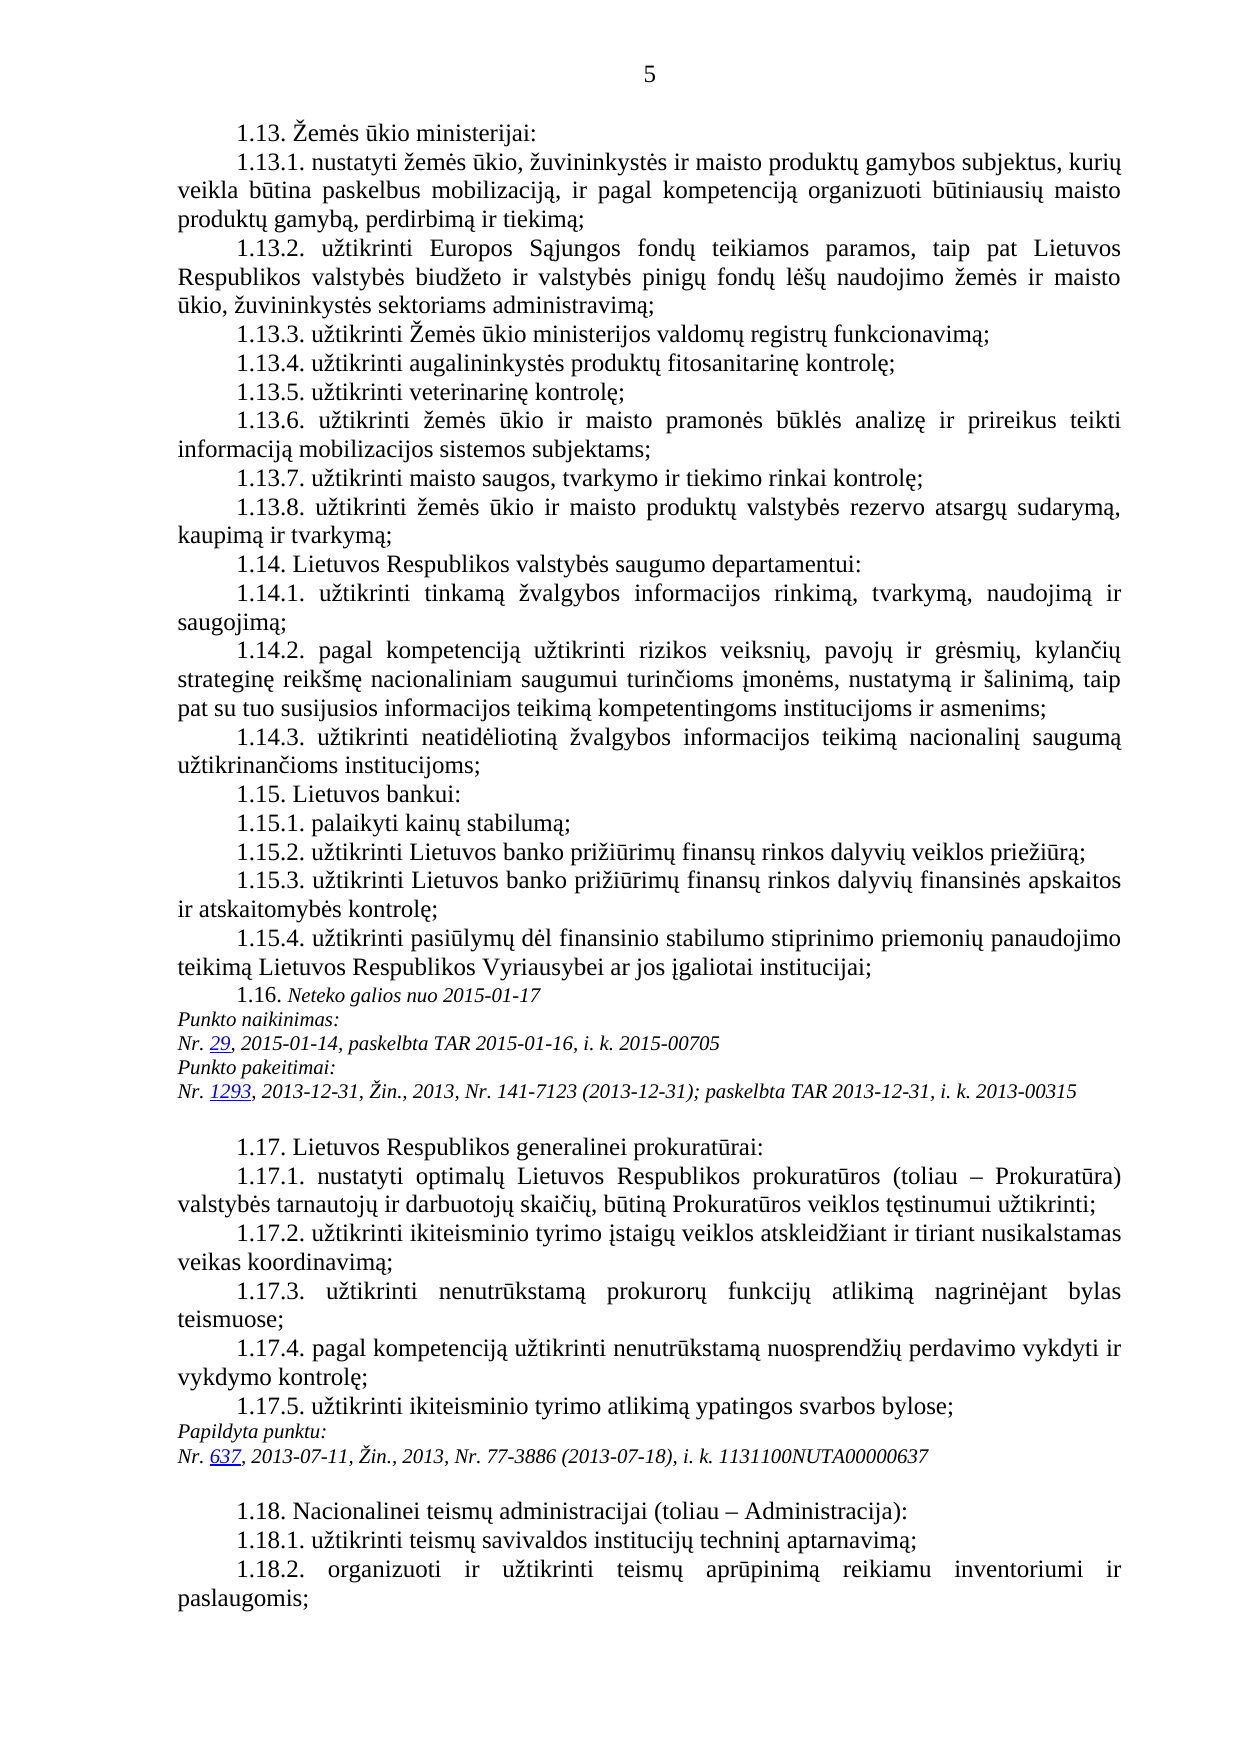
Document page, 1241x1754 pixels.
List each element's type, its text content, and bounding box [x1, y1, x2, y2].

text 1.14.3. užtikrinti neatidėliotiną žvalgybos informacijos teikimą nacionalinį saugumą užtikrinančioms institucijoms; [177, 722, 1122, 779]
text 1.15.4. užtikrinti pasiūlymų dėl finansinio stabilumo stiprinimo priemonių panaudojimo teikimą Lietuvos Respublikos Vyriausybei ar jos įgaliotai institucijai; [177, 923, 1122, 981]
text Nr. 637, 2013-07-11, Žin., 2013, Nr. 77-3886 (2013-07-18), i. k. 1131100NUTA00000637 [177, 1443, 1122, 1468]
text 1.15.3. užtikrinti Lietuvos banko prižiūrimų finansų rinkos dalyvių finansinės apskaitos ir atskaitomybės kontrolę; [177, 866, 1122, 923]
text 1.13.5. užtikrinti veterinarinę kontrolę; [177, 377, 1122, 406]
text Nr. 29, 2015-01-14, paskelbta TAR 2015-01-16, i. k. 2015-00705 [177, 1031, 1122, 1055]
text Punkto naikinimas: [177, 1007, 1122, 1031]
text 1.17.3. užtikrinti nenutrūkstamą prokurorų funkcijų atlikimą nagrinėjant bylas teismuose; [177, 1276, 1122, 1333]
text 1.15.2. užtikrinti Lietuvos banko prižiūrimų finansų rinkos dalyvių veiklos priežiūrą; [177, 837, 1122, 866]
text 1.17.5. užtikrinti ikiteisminio tyrimo atlikimą ypatingos svarbos bylose; [177, 1391, 1122, 1419]
text 1.15. Lietuvos bankui: [177, 779, 1122, 808]
text 1.14. Lietuvos Respublikos valstybės saugumo departamentui: [177, 549, 1122, 578]
text Papildyta punktu: [177, 1419, 1122, 1443]
text 1.17.4. pagal kompetenciją užtikrinti nenutrūkstamą nuosprendžių perdavimo vykdyti ir vykdymo kontrolę; [177, 1333, 1122, 1391]
text 1.17.2. užtikrinti ikiteisminio tyrimo įstaigų veiklos atskleidžiant ir tiriant nusikalstamas veikas koordinavimą; [177, 1218, 1122, 1276]
text 1.16. Neteko galios nuo 2015-01-17 [177, 981, 1122, 1007]
text 1.13.7. užtikrinti maisto saugos, tvarkymo ir tiekimo rinkai kontrolę; [177, 463, 1122, 492]
text 1.13.2. užtikrinti Europos Sąjungos fondų teikiamos paramos, taip pat Lietuvos Respublikos valstybės biudžeto ir valstybės pinigų fondų lėšų naudojimo žemės ir maisto ūkio, žuvininkystės sektoriams administravimą; [177, 233, 1122, 319]
text 1.18.2. organizuoti ir užtikrinti teismų aprūpinimą reikiamu inventoriumi ir paslaugomis; [177, 1554, 1122, 1611]
text 1.18. Nacionalinei teismų administracijai (toliau – Administracija): [177, 1496, 1122, 1525]
text 1.15.1. palaikyti kainų stabilumą; [177, 808, 1122, 837]
text 1.13.6. užtikrinti žemės ūkio ir maisto pramonės būklės analizę ir prireikus teikti informaciją mobilizacijos sistemos subjektams; [177, 406, 1122, 463]
text 1.13. Žemės ūkio ministerijai: [177, 118, 1122, 147]
text 1.17. Lietuvos Respublikos generalinei prokuratūrai: [177, 1132, 1122, 1161]
text 1.14.2. pagal kompetenciją užtikrinti rizikos veiksnių, pavojų ir grėsmių, kylančių strateginę reikšmę nacionaliniam saugumui turinčioms įmonėms, nustatymą ir šalinimą, taip pat su tuo susijusios informacijos teikimą kompetentingoms institucijoms ir asmenims; [177, 636, 1122, 722]
text Punkto pakeitimai: [177, 1055, 1122, 1079]
text 1.14.1. užtikrinti tinkamą žvalgybos informacijos rinkimą, tvarkymą, naudojimą ir saugojimą; [177, 578, 1122, 636]
text 1.13.4. užtikrinti augalininkystės produktų fitosanitarinę kontrolę; [177, 348, 1122, 377]
text 1.13.8. užtikrinti žemės ūkio ir maisto produktų valstybės rezervo atsargų sudarymą, kaupimą ir tvarkymą; [177, 492, 1122, 549]
text Nr. 1293, 2013-12-31, Žin., 2013, Nr. 141-7123 (2013-12-31); paskelbta TAR 2013-12-31, i. k. 2013-00315 [177, 1079, 1122, 1103]
text 1.13.1. nustatyti žemės ūkio, žuvininkystės ir maisto produktų gamybos subjektus, kurių veikla būtina paskelbus mobilizaciją, ir pagal kompetenciją organizuoti būtiniausių maisto produktų gamybą, perdirbimą ir tiekimą; [177, 147, 1122, 233]
text 1.17.1. nustatyti optimalų Lietuvos Respublikos prokuratūros (toliau – Prokuratūra) valstybės tarnautojų ir darbuotojų skaičių, būtiną Prokuratūros veiklos tęstinumui užtikrinti; [177, 1161, 1122, 1218]
text 1.13.3. užtikrinti Žemės ūkio ministerijos valdomų registrų funkcionavimą; [177, 319, 1122, 348]
text 1.18.1. užtikrinti teismų savivaldos institucijų techninį aptarnavimą; [177, 1525, 1122, 1554]
